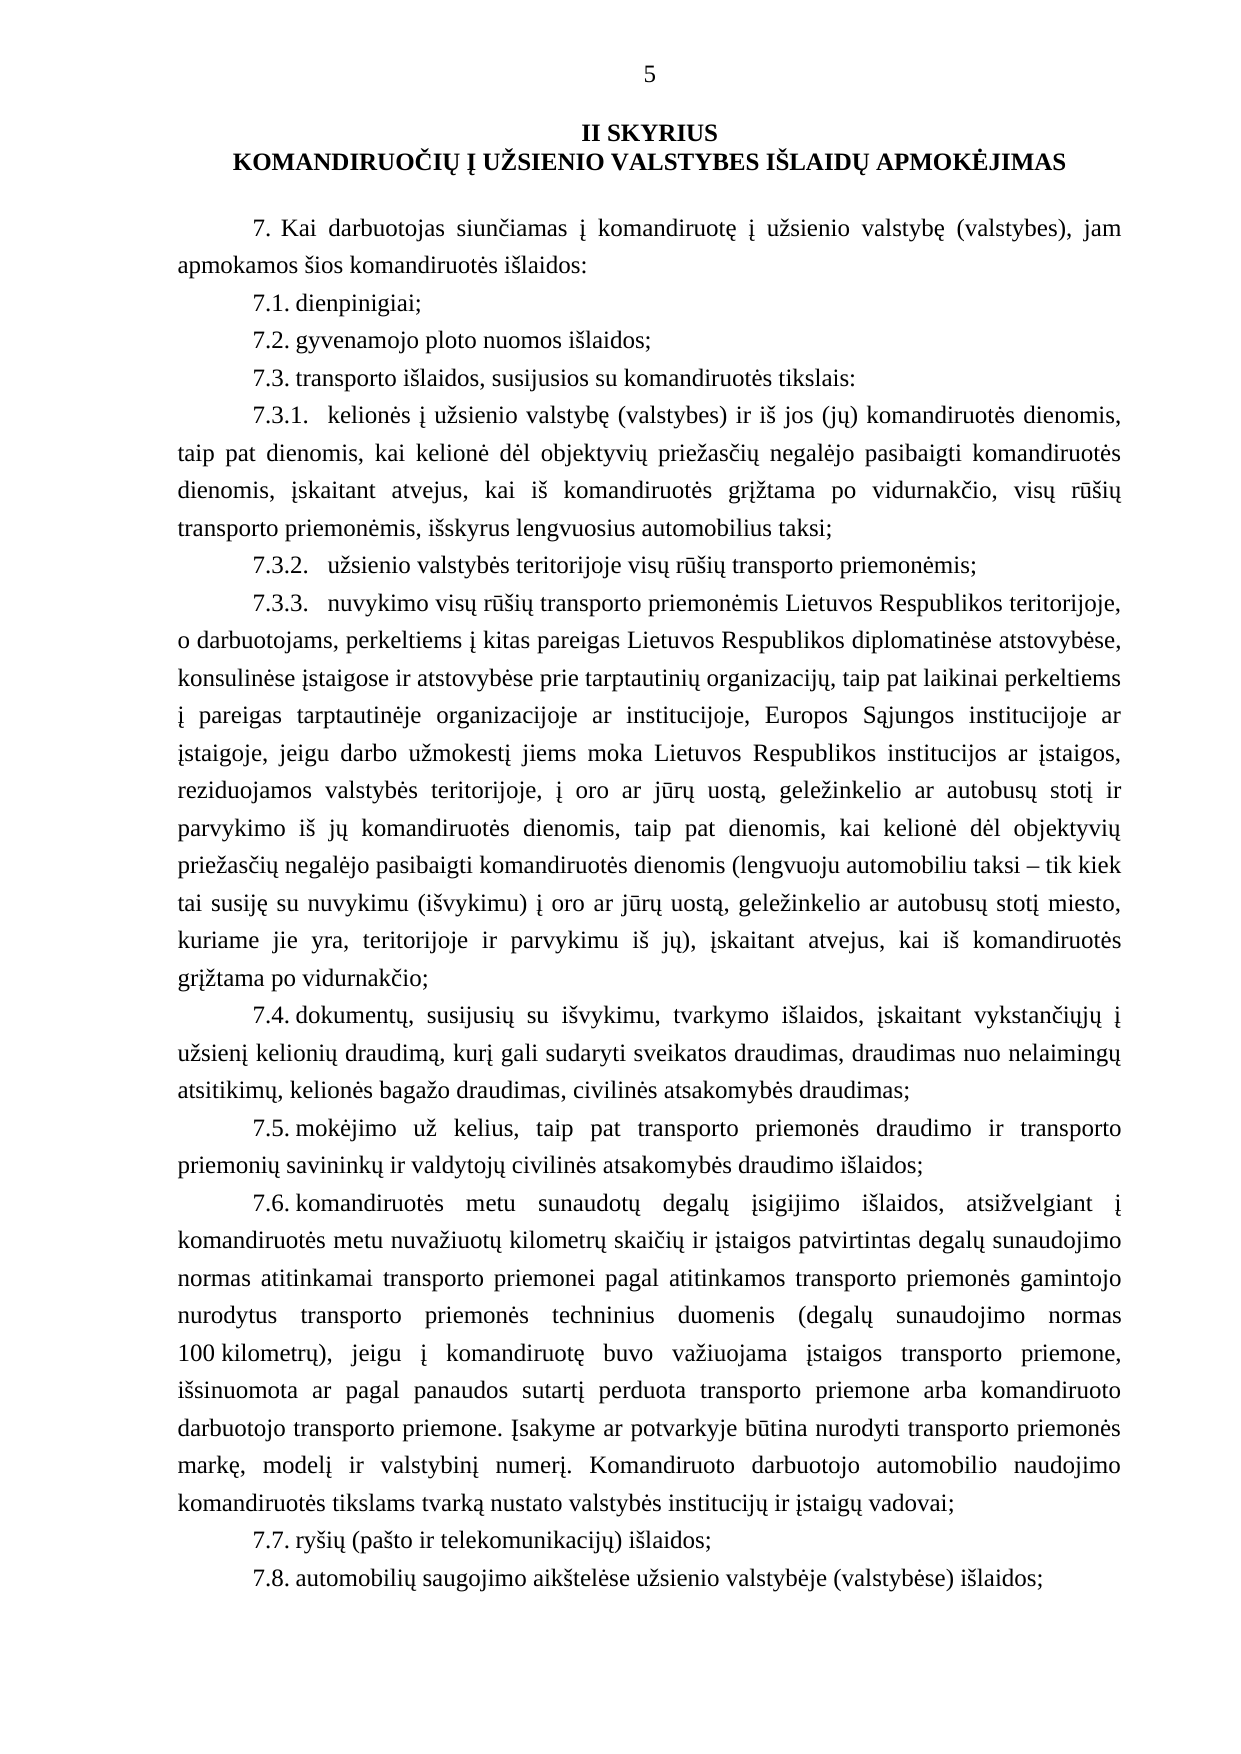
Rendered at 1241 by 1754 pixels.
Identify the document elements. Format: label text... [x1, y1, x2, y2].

text II SKYRIUS [177, 118, 1122, 147]
text 7.5. mokėjimo už kelius, taip pat transporto priemonės draudimo ir transporto priemonių savininkų ir valdytojų civilinės atsakomybės draudimo išlaidos; [177, 1104, 1122, 1179]
text 7.8. automobilių saugojimo aikštelėse užsienio valstybėje (valstybėse) išlaidos; [177, 1554, 1122, 1592]
text 7. Kai darbuotojas siunčiamas į komandiruotę į užsienio valstybę (valstybes), jam apmokamos šios komandiruotės išlaidos: [177, 204, 1122, 279]
text 7.4. dokumentų, susijusių su išvykimu, tvarkymo išlaidos, įskaitant vykstančiųjų į užsienį kelionių draudimą, kurį gali sudaryti sveikatos draudimas, draudimas nuo nelaimingų atsitikimų, kelionės bagažo draudimas, civilinės atsakomybės draudimas; [177, 992, 1122, 1104]
text 7.3.3. nuvykimo visų rūšių transporto priemonėmis Lietuvos Respublikos teritorijoje, o darbuotojams, perkeltiems į kitas pareigas Lietuvos Respublikos diplomatinėse atstovybėse, konsulinėse įstaigose ir atstovybėse prie tarptautinių organizacijų, taip pat laikinai perkeltiems į pareigas tarptautinėje organizacijoje ar institucijoje, Europos Sąjungos institucijoje ar įstaigoje, jeigu darbo užmokestį jiems moka Lietuvos Respublikos institucijos ar įstaigos, reziduojamos valstybės teritorijoje, į oro ar jūrų uostą, geležinkelio ar autobusų stotį ir parvykimo iš jų komandiruotės dienomis, taip pat dienomis, kai kelionė dėl objektyvių priežasčių negalėjo pasibaigti komandiruotės dienomis (lengvuoju automobiliu taksi – tik kiek tai susiję su nuvykimu (išvykimu) į oro ar jūrų uostą, geležinkelio ar autobusų stotį miesto, kuriame jie yra, teritorijoje ir parvykimu iš jų), įskaitant atvejus, kai iš komandiruotės grįžtama po vidurnakčio; [177, 579, 1122, 992]
text 7.3.1. kelionės į užsienio valstybę (valstybes) ir iš jos (jų) komandiruotės dienomis, taip pat dienomis, kai kelionė dėl objektyvių priežasčių negalėjo pasibaigti komandiruotės dienomis, įskaitant atvejus, kai iš komandiruotės grįžtama po vidurnakčio, visų rūšių transporto priemonėmis, išskyrus lengvuosius automobilius taksi; [177, 392, 1122, 542]
text 7.3.2. užsienio valstybės teritorijoje visų rūšių transporto priemonėmis; [177, 542, 1122, 579]
text 7.2. gyvenamojo ploto nuomos išlaidos; [177, 317, 1122, 354]
text 7.7. ryšių (pašto ir telekomunikacijų) išlaidos; [177, 1517, 1122, 1554]
text 7.1. dienpinigiai; [177, 279, 1122, 317]
text 7.6. komandiruotės metu sunaudotų degalų įsigijimo išlaidos, atsižvelgiant į komandiruotės metu nuvažiuotų kilometrų skaičių ir įstaigos patvirtintas degalų sunaudojimo normas atitinkamai transporto priemonei pagal atitinkamos transporto priemonės gamintojo nurodytus transporto priemonės techninius duomenis (degalų sunaudojimo normas 100 kilometrų), jeigu į komandiruotę buvo važiuojama įstaigos transporto priemone, išsinuomota ar pagal panaudos sutartį perduota transporto priemone arba komandiruoto darbuotojo transporto priemone. Įsakyme ar potvarkyje būtina nurodyti transporto priemonės markę, modelį ir valstybinį numerį. Komandiruoto darbuotojo automobilio naudojimo komandiruotės tikslams tvarką nustato valstybės institucijų ir įstaigų vadovai; [177, 1179, 1122, 1517]
text 7.3. transporto išlaidos, susijusios su komandiruotės tikslais: [177, 354, 1122, 392]
text KOMANDIRUOČIŲ Į UŽSIENIO VALSTYBES IŠLAIDŲ APMOKĖJIMAS [177, 147, 1122, 176]
